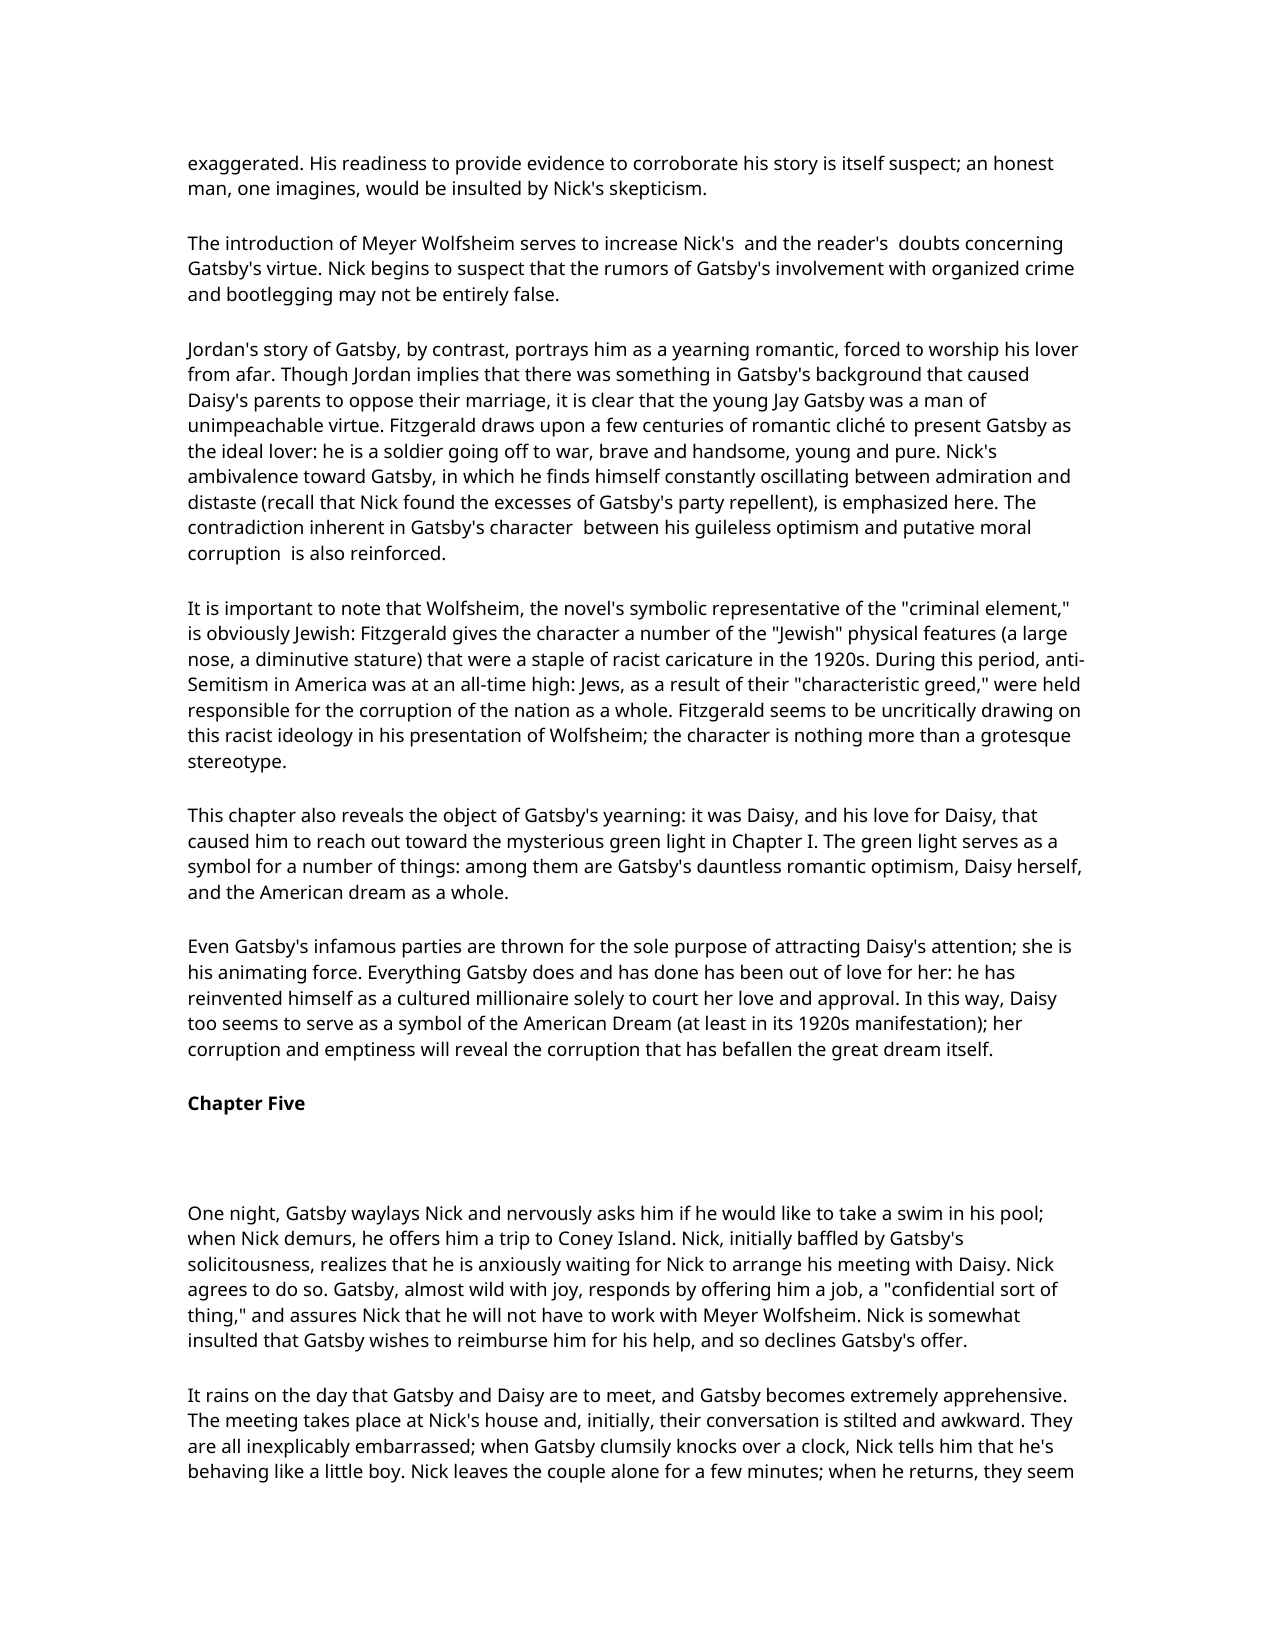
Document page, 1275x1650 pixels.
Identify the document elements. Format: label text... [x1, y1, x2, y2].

text Jordan's story of Gatsby, by contrast, portrays him as a yearning romantic, forced to worship his lover from afar. Though Jordan implies that there was something in Gatsby's background that caused Daisy's parents to oppose their marriage, it is clear that the young Jay Gatsby was a man of unimpeachable virtue. Fitzgerald draws upon a few centuries of romantic cliché to present Gatsby as the ideal lover: he is a soldier going off to war, brave and handsome, young and pure. Nick's ambivalence toward Gatsby, in which he finds himself constantly oscillating between admiration and distaste (recall that Nick found the excesses of Gatsby's party repellent), is emphasized here. The contradiction inherent in Gatsby's character ­ between his guileless optimism and putative moral corruption ­ is also reinforced. [187, 336, 1087, 566]
text The introduction of Meyer Wolfsheim serves to increase Nick's ­ and the reader's ­ doubts concerning Gatsby's virtue. Nick begins to suspect that the rumors of Gatsby's involvement with organized crime and bootlegging may not be entirely false. [187, 230, 1087, 307]
text This chapter also reveals the object of Gatsby's yearning: it was Daisy, and his love for Daisy, that caused him to reach out toward the mysterious green light in Chapter I. The green light serves as a symbol for a number of things: among them are Gatsby's dauntless romantic optimism, Daisy herself, and the American dream as a whole. [187, 803, 1087, 905]
text One night, Gatsby waylays Nick and nervously asks him if he would like to take a swim in his pool; when Nick demurs, he offers him a trip to Coney Island. Nick, initially baffled by Gatsby's solicitousness, realizes that he is anxiously waiting for Nick to arrange his meeting with Daisy. Nick agrees to do so. Gatsby, almost wild with joy, responds by offering him a job, a "confidential sort of thing," and assures Nick that he will not have to work with Meyer Wolfsheim. Nick is somewhat insulted that Gatsby wishes to reimburse him for his help, and so declines Gatsby's offer. [187, 1200, 1087, 1353]
text exaggerated. His readiness to provide evidence to corroborate his story is itself suspect; an honest man, one imagines, would be insulted by Nick's skepticism. [187, 150, 1087, 201]
text It rains on the day that Gatsby and Daisy are to meet, and Gatsby becomes extremely apprehensive. The meeting takes place at Nick's house and, initially, their conversation is stilted and awkward. They are all inexplicably embarrassed; when Gatsby clumsily knocks over a clock, Nick tells him that he's behaving like a little boy. Nick leaves the couple alone for a few minutes; when he returns, they seem [187, 1382, 1087, 1484]
text It is important to note that Wolfsheim, the novel's symbolic representative of the "criminal element," is obviously Jewish: Fitzgerald gives the character a number of the "Jewish" physical features (a large nose, a diminutive stature) that were a staple of racist caricature in the 1920s. During this period, anti-Semitism in America was at an all-time high: Jews, as a result of their "characteristic greed," were held responsible for the corruption of the nation as a whole. Fitzgerald seems to be uncritically drawing on this racist ideology in his presentation of Wolfsheim; the character is nothing more than a grotesque stereotype. [187, 595, 1087, 773]
text Even Gatsby's infamous parties are thrown for the sole purpose of attracting Daisy's attention; she is his animating force. Everything Gatsby does and has done has been out of love for her: he has reinvented himself as a cultured millionaire solely to court her love and approval. In this way, Daisy too seems to serve as a symbol of the American Dream (at least in its 1920s manifestation); her corruption and emptiness will reveal the corruption that has befallen the great dream itself. [187, 934, 1087, 1061]
text Chapter Five [187, 1091, 1087, 1116]
